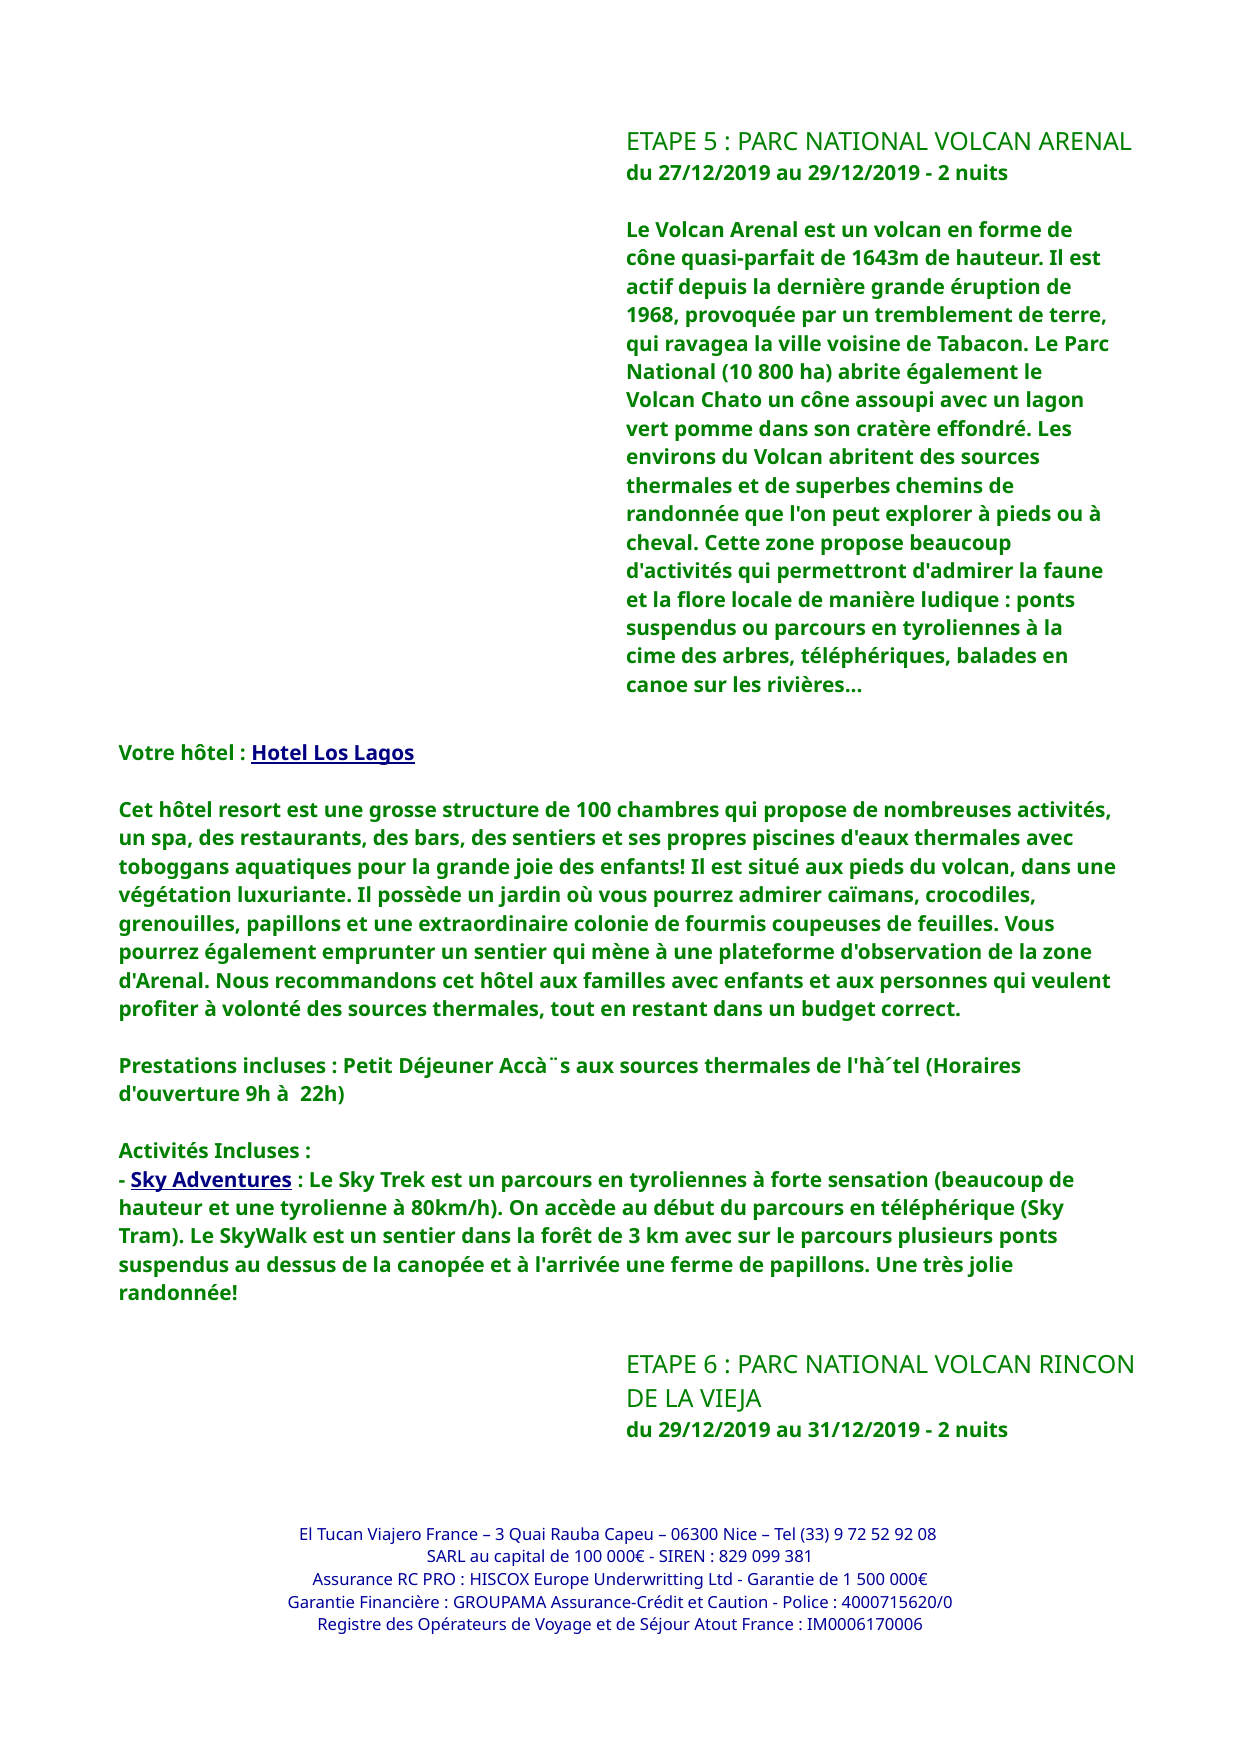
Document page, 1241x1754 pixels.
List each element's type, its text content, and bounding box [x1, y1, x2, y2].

table_header [118, 1341, 620, 1477]
text Votre hôtel : Hotel Los Lagos [118, 738, 1122, 767]
text Cet hôtel resort est une grosse structure de 100 chambres qui propose de nombreuses activités, un spa, des restaurants, des bars, des sentiers et ses propres piscines d'eaux thermales avec toboggans aquatiques pour la grande joie des enfants! Il est situé aux pieds du volcan, dans une végétation luxuriante. Il possède un jardin où vous pourrez admirer caïmans, crocodiles, grenouilles, papillons et une extraordinaire colonie de fourmis coupeuses de feuilles. Vous pourrez également emprunter un sentier qui mène à une plateforme d'observation de la zone d'Arenal. Nous recommandons cet hôtel aux familles avec enfants et aux personnes qui veulent profiter à volonté des sources thermales, tout en restant dans un budget correct. [118, 795, 1122, 1023]
table_header ETAPE 5 : PARC NATIONAL VOLCAN ARENAL du 27/12/2019 au 29/12/2019 - 2 nuits Le Volcan Arenal est un volcan en forme de cône quasi-parfait de 1643m de hauteur. Il est actif depuis la dernière grande éruption de 1968, provoquée par un tremblement de terre, qui ravagea la ville voisine de Tabacon. Le Parc National (10 800 ha) abrite également le Volcan Chato un cône assoupi avec un lagon vert pomme dans son cratère effondré. Les environs du Volcan abritent des sources thermales et de superbes chemins de randonnée que l'on peut explorer à pieds ou à cheval. Cette zone propose beaucoup d'activités qui permettront d'admirer la faune et la flore locale de manière ludique : ponts suspendus ou parcours en tyroliennes à la cime des arbres, téléphériques, balades en canoe sur les rivières... [620, 118, 1122, 704]
table_header ETAPE 6 : PARC NATIONAL VOLCAN RINCON DE LA VIEJA du 29/12/2019 au 31/12/2019 - 2 nuits Le Volcan Rincon de la Vieja («le coin de la Vieille ») est le plus majestueux des volcans du Guanacaste. Le Parc National d'une superficie de plus de 14000 ha et à une altitude moyenne de 1500 m, abrite des types de végétation très variées : savanes, forêts tropicales humides montagneuses, forêt de brouillard de haute altitude. Le Volcan, en activité, possède 2 pics et 9 cratères. Une randonnée dans le parc permet de voir des bassins de boue bouillonnante, des fumerolles, des sources d'eaux chaudes et de superbes cascades. Les flans occidentaux inférieurs du volcan sont occupés par d'immenses ranches en activité qui propose hébergement, randonnées à cheval et sources thermales. [620, 1341, 1122, 1477]
table_header [118, 118, 620, 704]
text Prestations incluses : Petit Déjeuner Accà¨s aux sources thermales de l'hà´tel (Horaires d'ouverture 9h à 22h) [118, 1051, 1122, 1108]
text - Sky Adventures : Le Sky Trek est un parcours en tyroliennes à forte sensation (beaucoup de hauteur et une tyrolienne à 80km/h). On accède au début du parcours en téléphérique (Sky Tram). Le SkyWalk est un sentier dans la forêt de 3 km avec sur le parcours plusieurs ponts suspendus au dessus de la canopée et à l'arrivée une ferme de papillons. Une très jolie randonnée! [118, 1165, 1122, 1307]
text Activités Incluses : [118, 1136, 1122, 1165]
